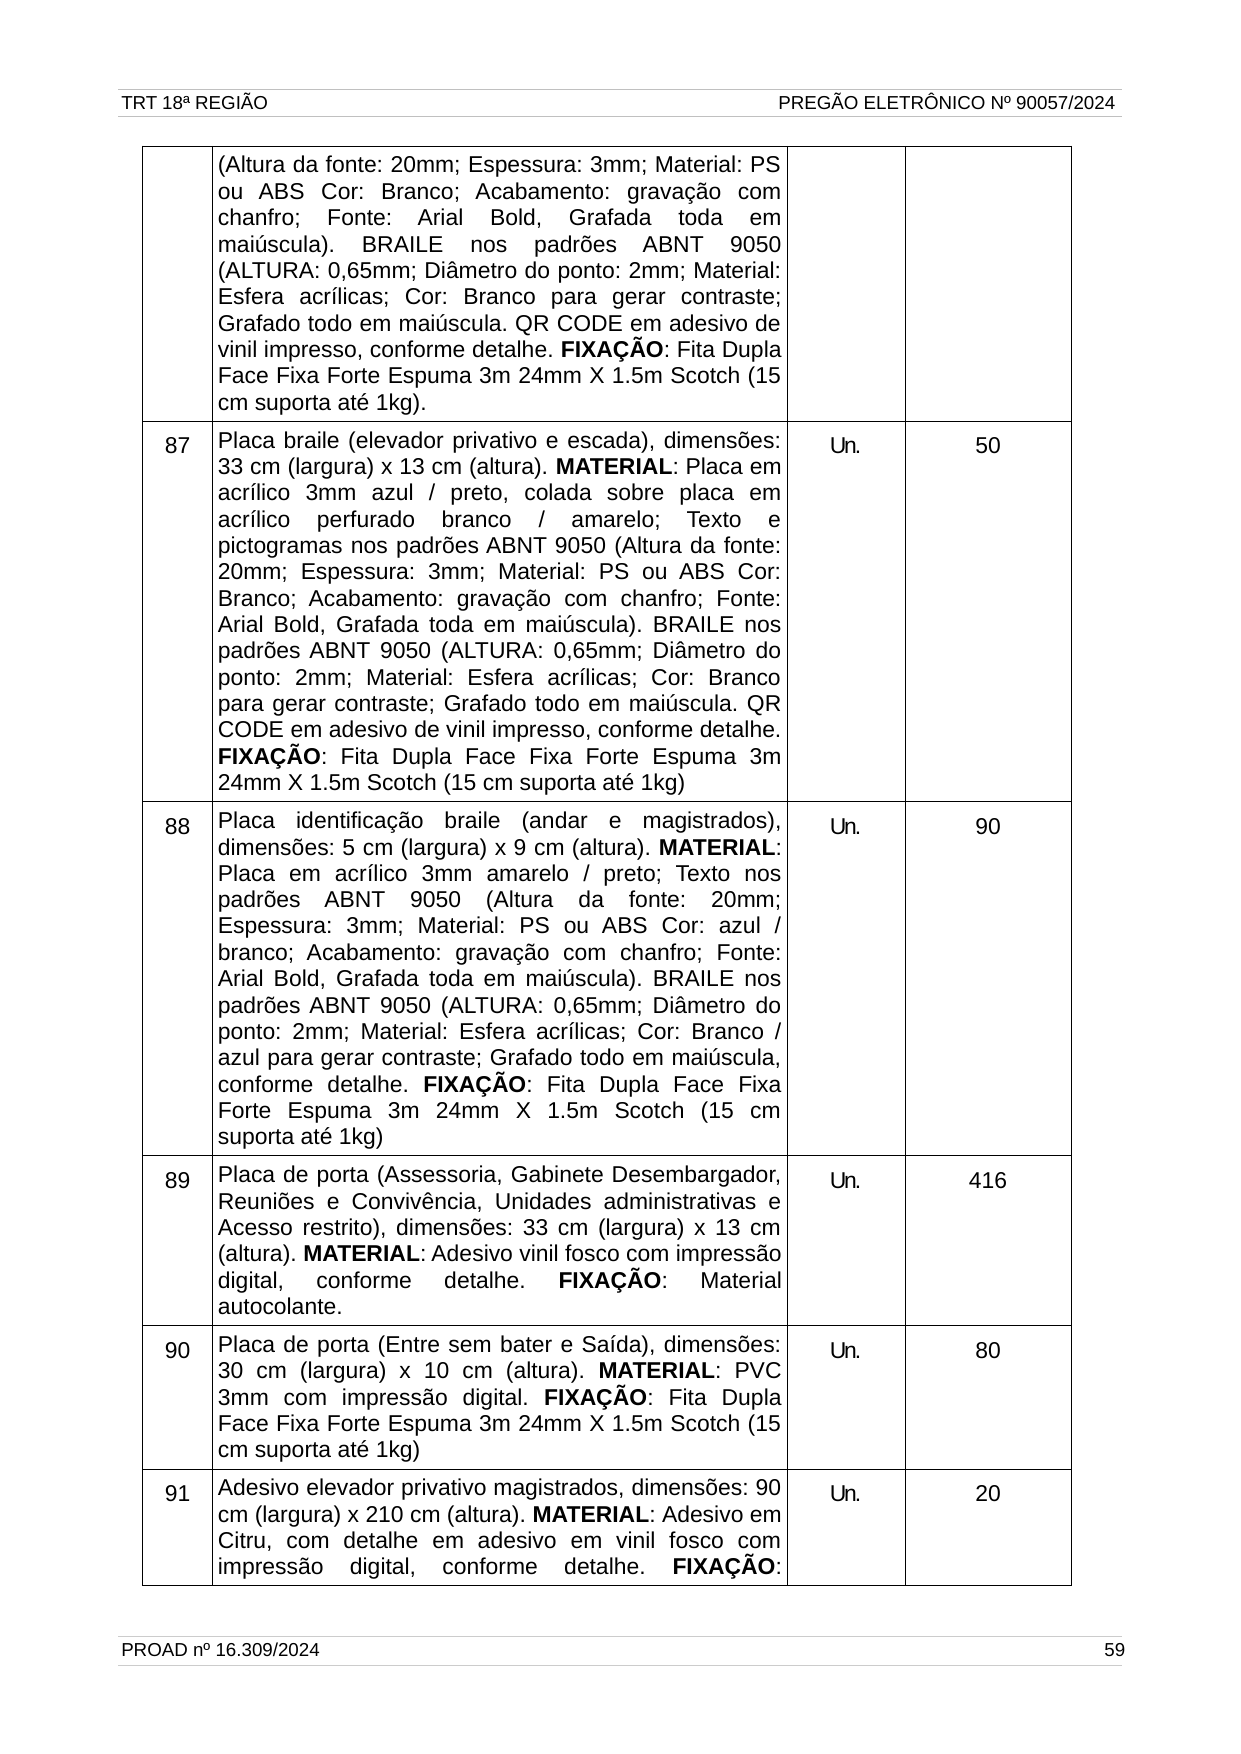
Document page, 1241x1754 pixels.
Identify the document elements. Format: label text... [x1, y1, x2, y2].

table_cell [906, 147, 1071, 421]
table_cell [788, 147, 905, 421]
table_cell Un. [788, 422, 905, 801]
table_cell (Altura da fonte: 20mm; Espessura: 3mm; Material: PS ou ABS Cor: Branco; Acabamento: gravação com chanfro; Fonte: Arial Bold, Grafada toda em maiúscula). BRAILE nos padrões ABNT 9050 (ALTURA: 0,65mm; Diâmetro do ponto: 2mm; Material: Esfera acrílicas; Cor: Branco para gerar contraste; Grafado todo em maiúscula. QR CODE em adesivo de vinil impresso, conforme detalhe. FIXAÇÃO: Fita Dupla Face Fixa Forte Espuma 3m 24mm X 1.5m Scotch (15 cm suporta até 1kg). [213, 147, 787, 421]
table_cell Placa braile (elevador privativo e escada), dimensões: 33 cm (largura) x 13 cm (altura). MATERIAL: Placa em acrílico 3mm azul / preto, colada sobre placa em acrílico perfurado branco / amarelo; Texto e pictogramas nos padrões ABNT 9050 (Altura da fonte: 20mm; Espessura: 3mm; Material: PS ou ABS Cor: Branco; Acabamento: gravação com chanfro; Fonte: Arial Bold, Grafada toda em maiúscula). BRAILE nos padrões ABNT 9050 (ALTURA: 0,65mm; Diâmetro do ponto: 2mm; Material: Esfera acrílicas; Cor: Branco para gerar contraste; Grafado todo em maiúscula. QR CODE em adesivo de vinil impresso, conforme detalhe. FIXAÇÃO: Fita Dupla Face Fixa Forte Espuma 3m 24mm X 1.5m Scotch (15 cm suporta até 1kg) [213, 422, 787, 801]
table_cell 416 [906, 1156, 1071, 1325]
table_cell 89 [143, 1156, 212, 1325]
table_cell Placa de porta (Entre sem bater e Saída), dimensões: 30 cm (largura) x 10 cm (altura). MATERIAL: PVC 3mm com impressão digital. FIXAÇÃO: Fita Dupla Face Fixa Forte Espuma 3m 24mm X 1.5m Scotch (15 cm suporta até 1kg) [213, 1326, 787, 1468]
table_cell Un. [788, 1470, 905, 1585]
table_cell [143, 147, 212, 421]
table_cell 91 [143, 1470, 212, 1585]
table_cell 50 [906, 422, 1071, 801]
table_cell 90 [143, 1326, 212, 1468]
table_cell Un. [788, 802, 905, 1155]
table_cell 90 [906, 802, 1071, 1155]
table_cell Adesivo elevador privativo magistrados, dimensões: 90 cm (largura) x 210 cm (altura). MATERIAL: Adesivo em Citru, com detalhe em adesivo em vinil fosco com impressão digital, conforme detalhe. FIXAÇÃO: [213, 1470, 787, 1585]
table_cell Placa identificação braile (andar e magistrados), dimensões: 5 cm (largura) x 9 cm (altura). MATERIAL: Placa em acrílico 3mm amarelo / preto; Texto nos padrões ABNT 9050 (Altura da fonte: 20mm; Espessura: 3mm; Material: PS ou ABS Cor: azul / branco; Acabamento: gravação com chanfro; Fonte: Arial Bold, Grafada toda em maiúscula). BRAILE nos padrões ABNT 9050 (ALTURA: 0,65mm; Diâmetro do ponto: 2mm; Material: Esfera acrílicas; Cor: Branco / azul para gerar contraste; Grafado todo em maiúscula, conforme detalhe. FIXAÇÃO: Fita Dupla Face Fixa Forte Espuma 3m 24mm X 1.5m Scotch (15 cm suporta até 1kg) [213, 802, 787, 1155]
table_cell Placa de porta (Assessoria, Gabinete Desembargador, Reuniões e Convivência, Unidades administrativas e Acesso restrito), dimensões: 33 cm (largura) x 13 cm (altura). MATERIAL: Adesivo vinil fosco com impressão digital, conforme detalhe. FIXAÇÃO: Material autocolante. [213, 1156, 787, 1325]
table_cell 87 [143, 422, 212, 801]
table_cell Un. [788, 1326, 905, 1468]
table_cell 20 [906, 1470, 1071, 1585]
table_cell 88 [143, 802, 212, 1155]
table_cell Un. [788, 1156, 905, 1325]
table_cell 80 [906, 1326, 1071, 1468]
